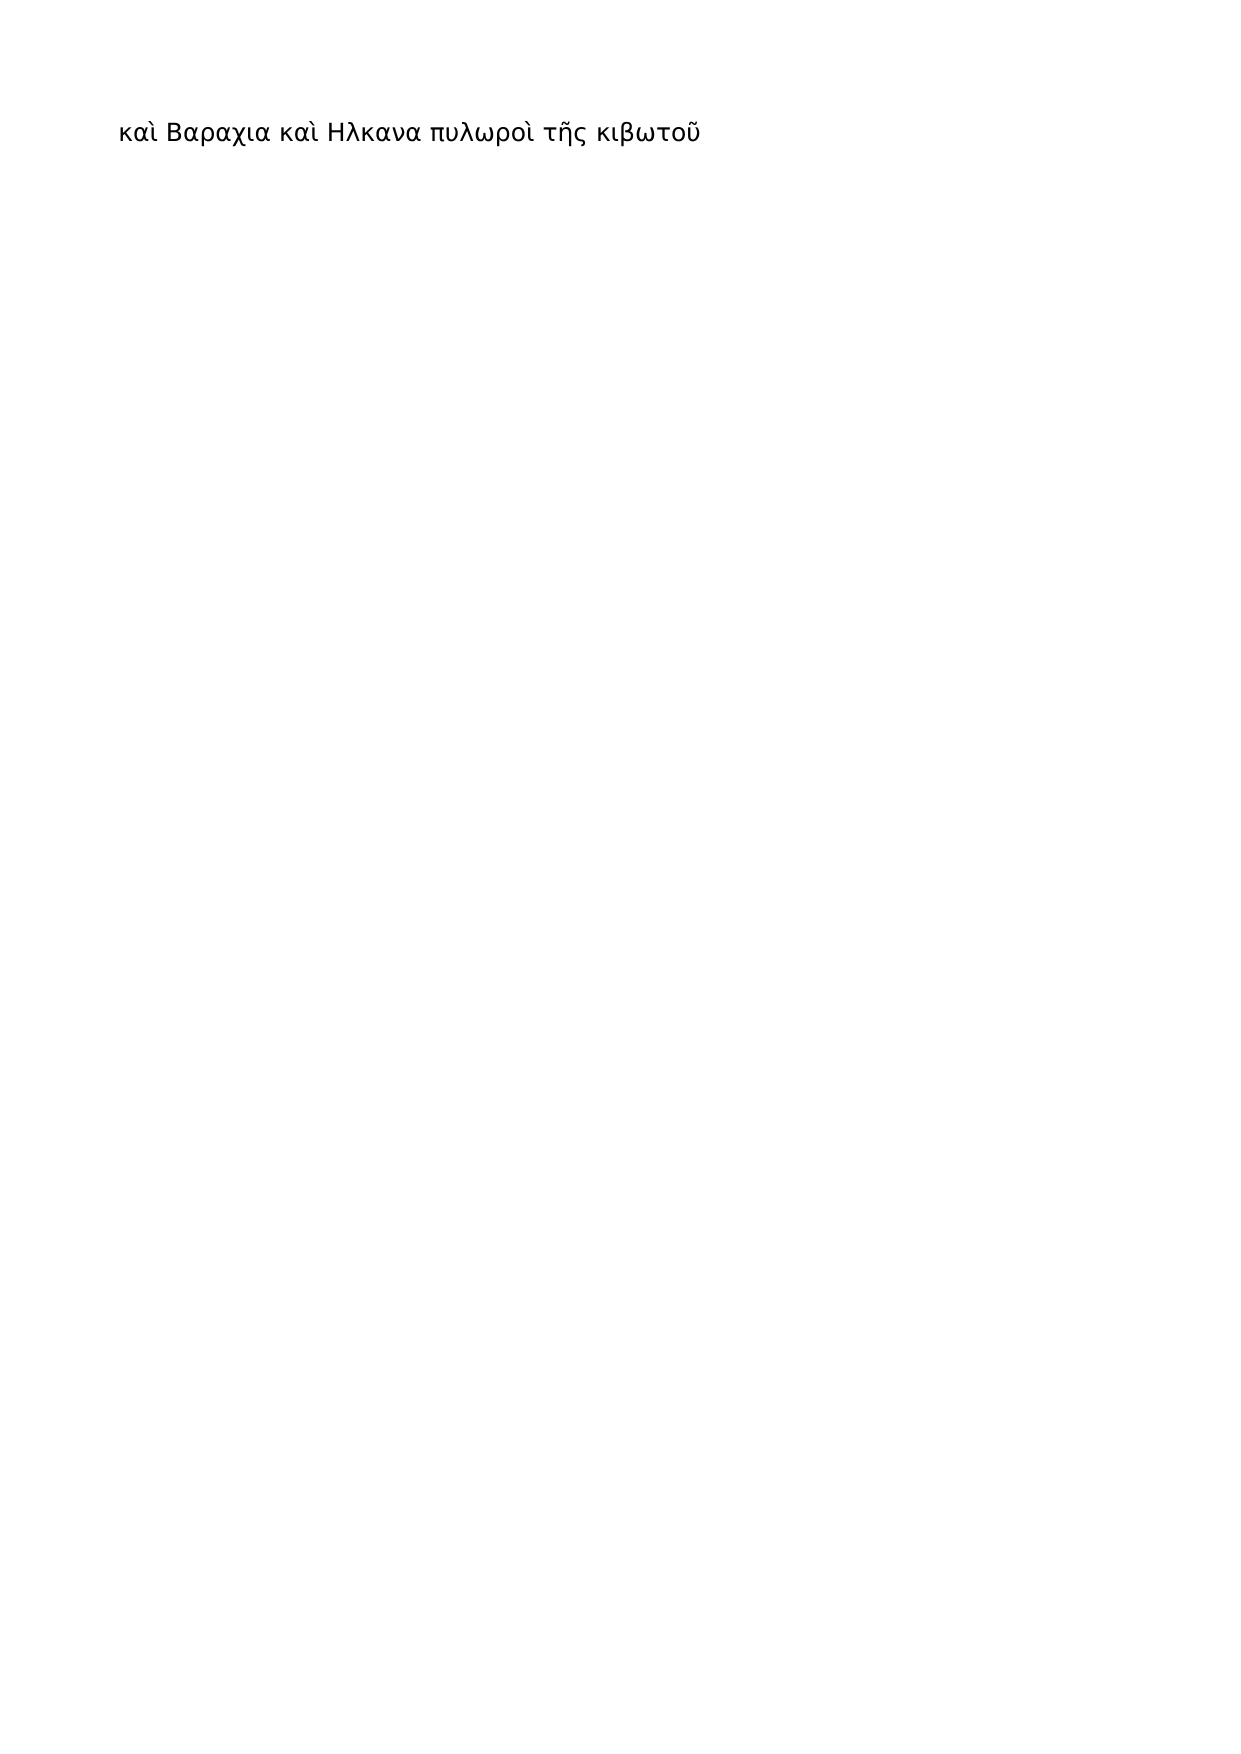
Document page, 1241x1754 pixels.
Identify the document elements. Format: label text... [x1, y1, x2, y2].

text καὶ Βαραχια καὶ Ηλκανα πυλωροὶ τῆς κιβωτοῦ [118, 118, 1122, 147]
